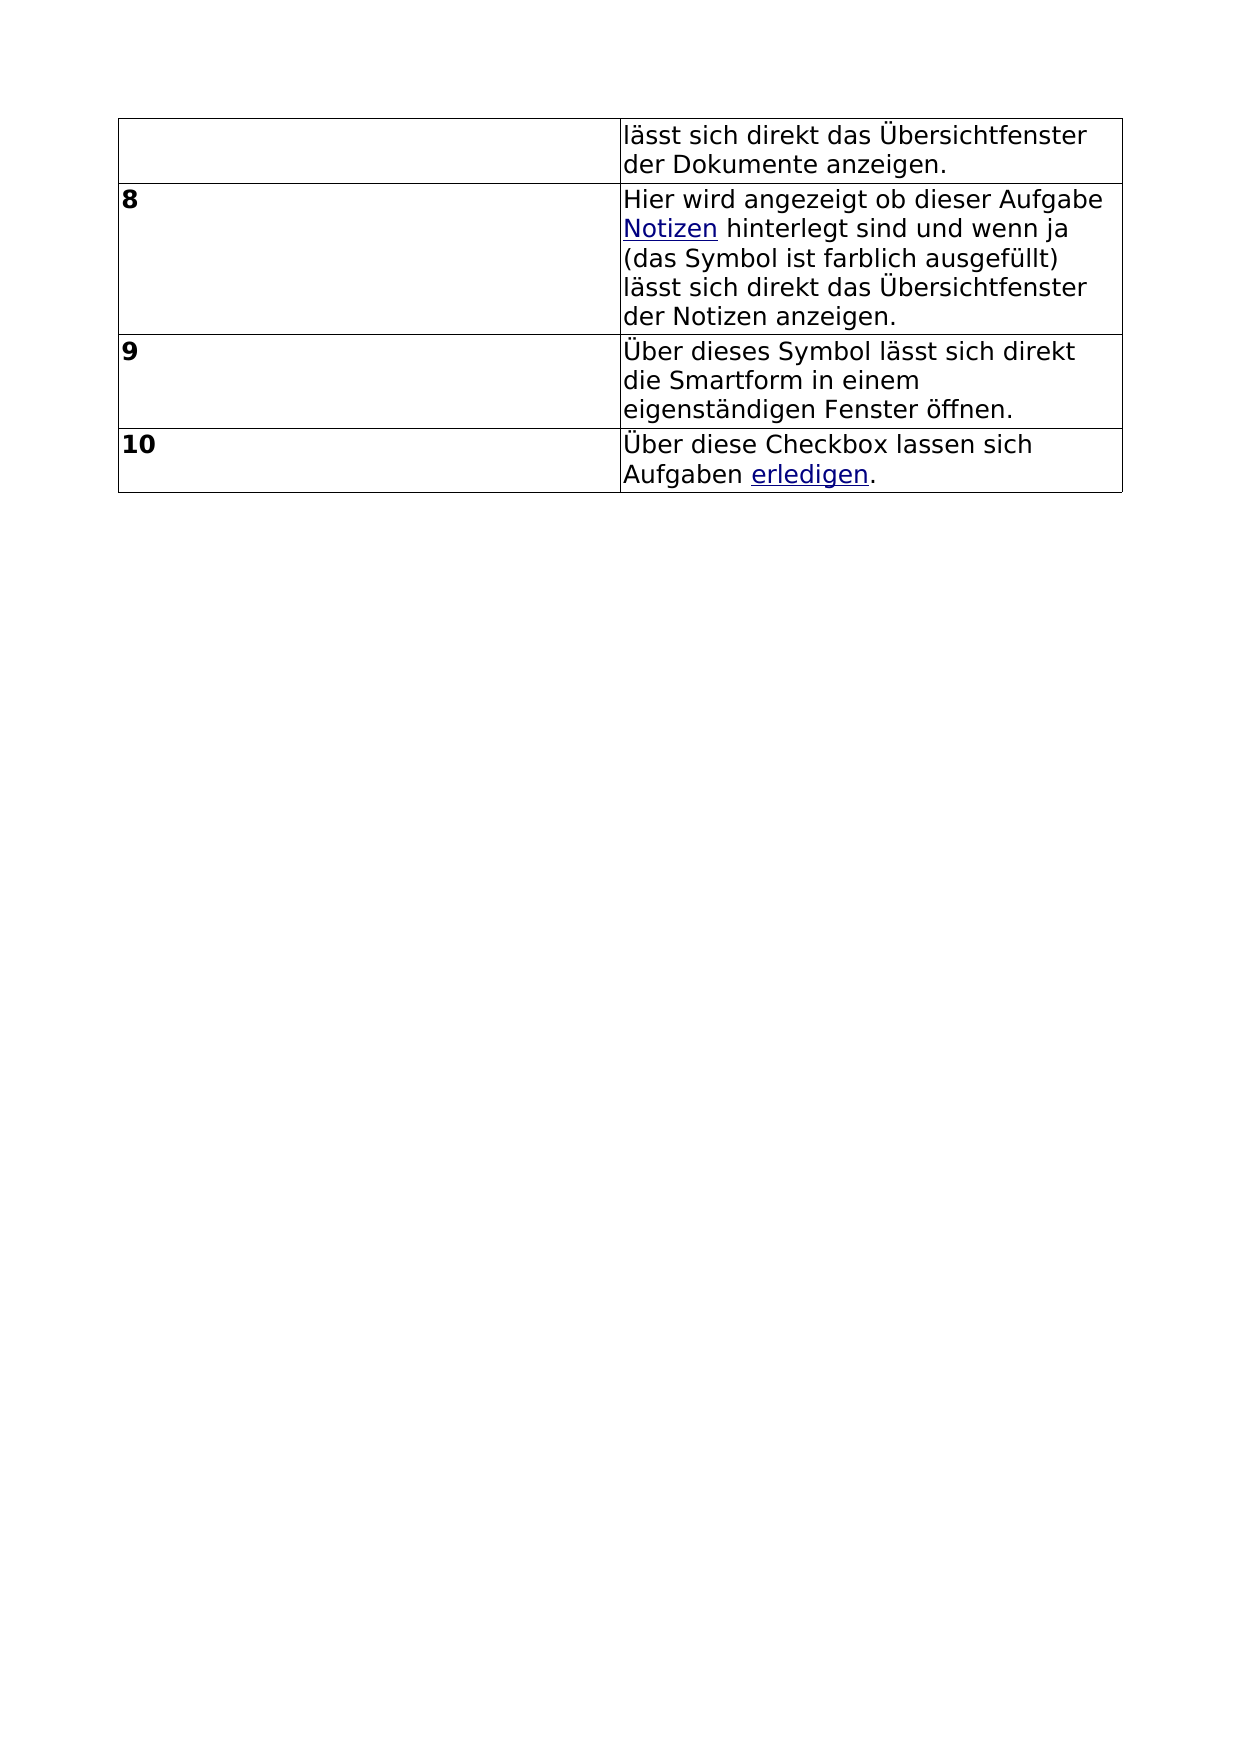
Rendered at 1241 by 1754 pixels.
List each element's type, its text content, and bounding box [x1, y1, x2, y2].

table_cell 8 [119, 184, 620, 334]
table_cell 9 [119, 335, 620, 428]
table_cell Über dieses Symbol lässt sich direkt die Smartform in einem eigenständigen Fenster öffnen. [621, 335, 1122, 428]
table_cell Hier wird angezeigt ob dieser Aufgabe Notizen hinterlegt sind und wenn ja (das Symbol ist farblich ausgefüllt) lässt sich direkt das Übersichtfenster der Notizen anzeigen. [621, 184, 1122, 334]
table_cell 10 [119, 429, 620, 492]
table_cell lässt sich direkt das Übersichtfenster der Dokumente anzeigen. [621, 119, 1122, 182]
table_cell Über diese Checkbox lassen sich Aufgaben erledigen. [621, 429, 1122, 492]
table_cell [119, 119, 620, 182]
